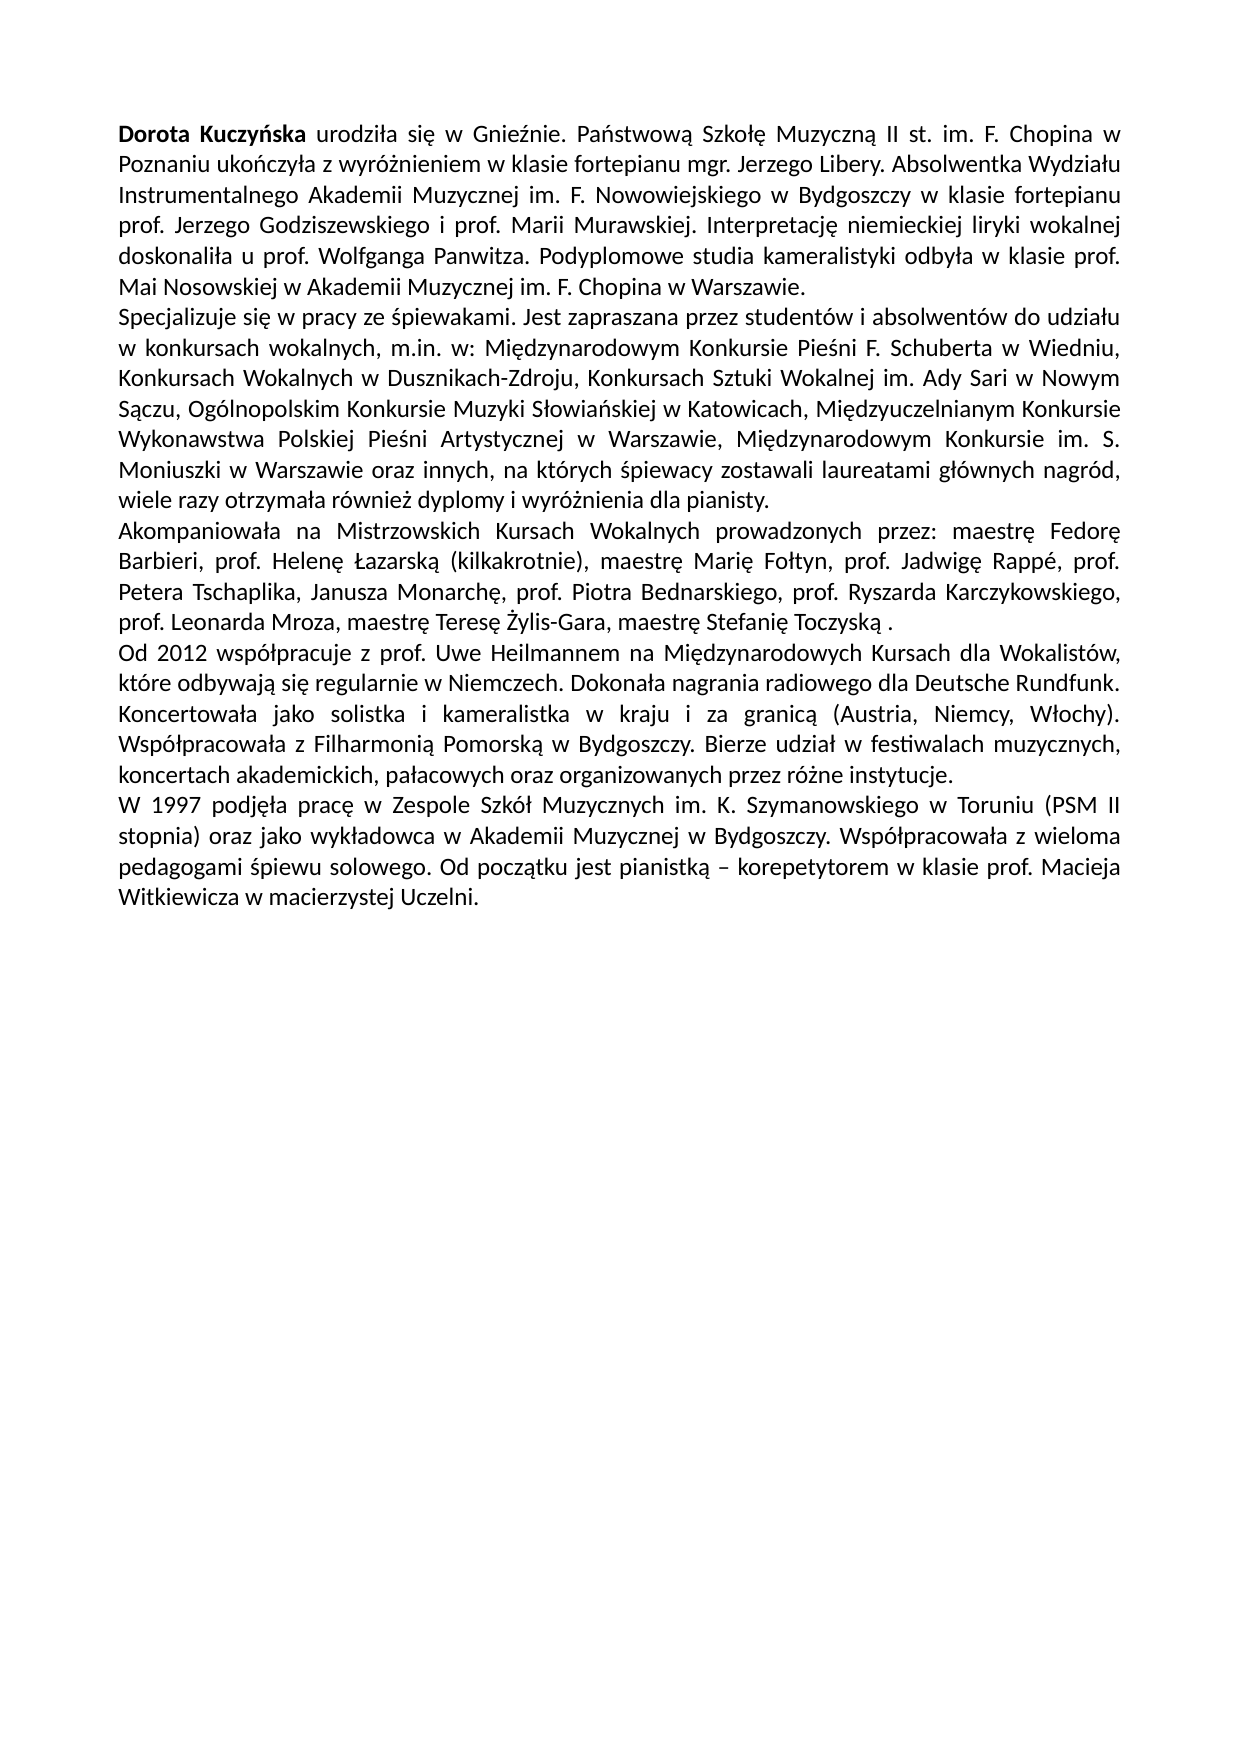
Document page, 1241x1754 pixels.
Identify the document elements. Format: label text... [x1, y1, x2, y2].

text Akompaniowała na Mistrzowskich Kursach Wokalnych prowadzonych przez: maestrę Fedorę Barbieri, prof. Helenę Łazarską (kilkakrotnie), maestrę Marię Fołtyn, prof. Jadwigę Rappé, prof. Petera Tschaplika, Janusza Monarchę, prof. Piotra Bednarskiego, prof. Ryszarda Karczykowskiego, prof. Leonarda Mroza, maestrę Teresę Żylis-Gara, maestrę Stefanię Toczyską . [118, 515, 1122, 637]
text Dorota Kuczyńska urodziła się w Gnieźnie. Państwową Szkołę Muzyczną II st. im. F. Chopina w Poznaniu ukończyła z wyróżnieniem w klasie fortepianu mgr. Jerzego Libery. Absolwentka Wydziału Instrumentalnego Akademii Muzycznej im. F. Nowowiejskiego w Bydgoszczy w klasie fortepianu prof. Jerzego Godziszewskiego i prof. Marii Murawskiej. Interpretację niemieckiej liryki wokalnej doskonaliła u prof. Wolfganga Panwitza. Podyplomowe studia kameralistyki odbyła w klasie prof. Mai Nosowskiej w Akademii Muzycznej im. F. Chopina w Warszawie. [118, 118, 1122, 301]
text Od 2012 współpracuje z prof. Uwe Heilmannem na Międzynarodowych Kursach dla Wokalistów, które odbywają się regularnie w Niemczech. Dokonała nagrania radiowego dla Deutsche Rundfunk. Koncertowała jako solistka i kameralistka w kraju i za granicą (Austria, Niemcy, Włochy). Współpracowała z Filharmonią Pomorską w Bydgoszczy. Bierze udział w festiwalach muzycznych, koncertach akademickich, pałacowych oraz organizowanych przez różne instytucje. [118, 637, 1122, 789]
text Specjalizuje się w pracy ze śpiewakami. Jest zapraszana przez studentów i absolwentów do udziału w konkursach wokalnych, m.in. w: Międzynarodowym Konkursie Pieśni F. Schuberta w Wiedniu, Konkursach Wokalnych w Dusznikach-Zdroju, Konkursach Sztuki Wokalnej im. Ady Sari w Nowym Sączu, Ogólnopolskim Konkursie Muzyki Słowiańskiej w Katowicach, Międzyuczelnianym Konkursie Wykonawstwa Polskiej Pieśni Artystycznej w Warszawie, Międzynarodowym Konkursie im. S. Moniuszki w Warszawie oraz innych, na których śpiewacy zostawali laureatami głównych nagród, wiele razy otrzymała również dyplomy i wyróżnienia dla pianisty. [118, 301, 1122, 515]
text W 1997 podjęła pracę w Zespole Szkół Muzycznych im. K. Szymanowskiego w Toruniu (PSM II stopnia) oraz jako wykładowca w Akademii Muzycznej w Bydgoszczy. Współpracowała z wieloma pedagogami śpiewu solowego. Od początku jest pianistką – korepetytorem w klasie prof. Macieja Witkiewicza w macierzystej Uczelni. [118, 789, 1122, 912]
